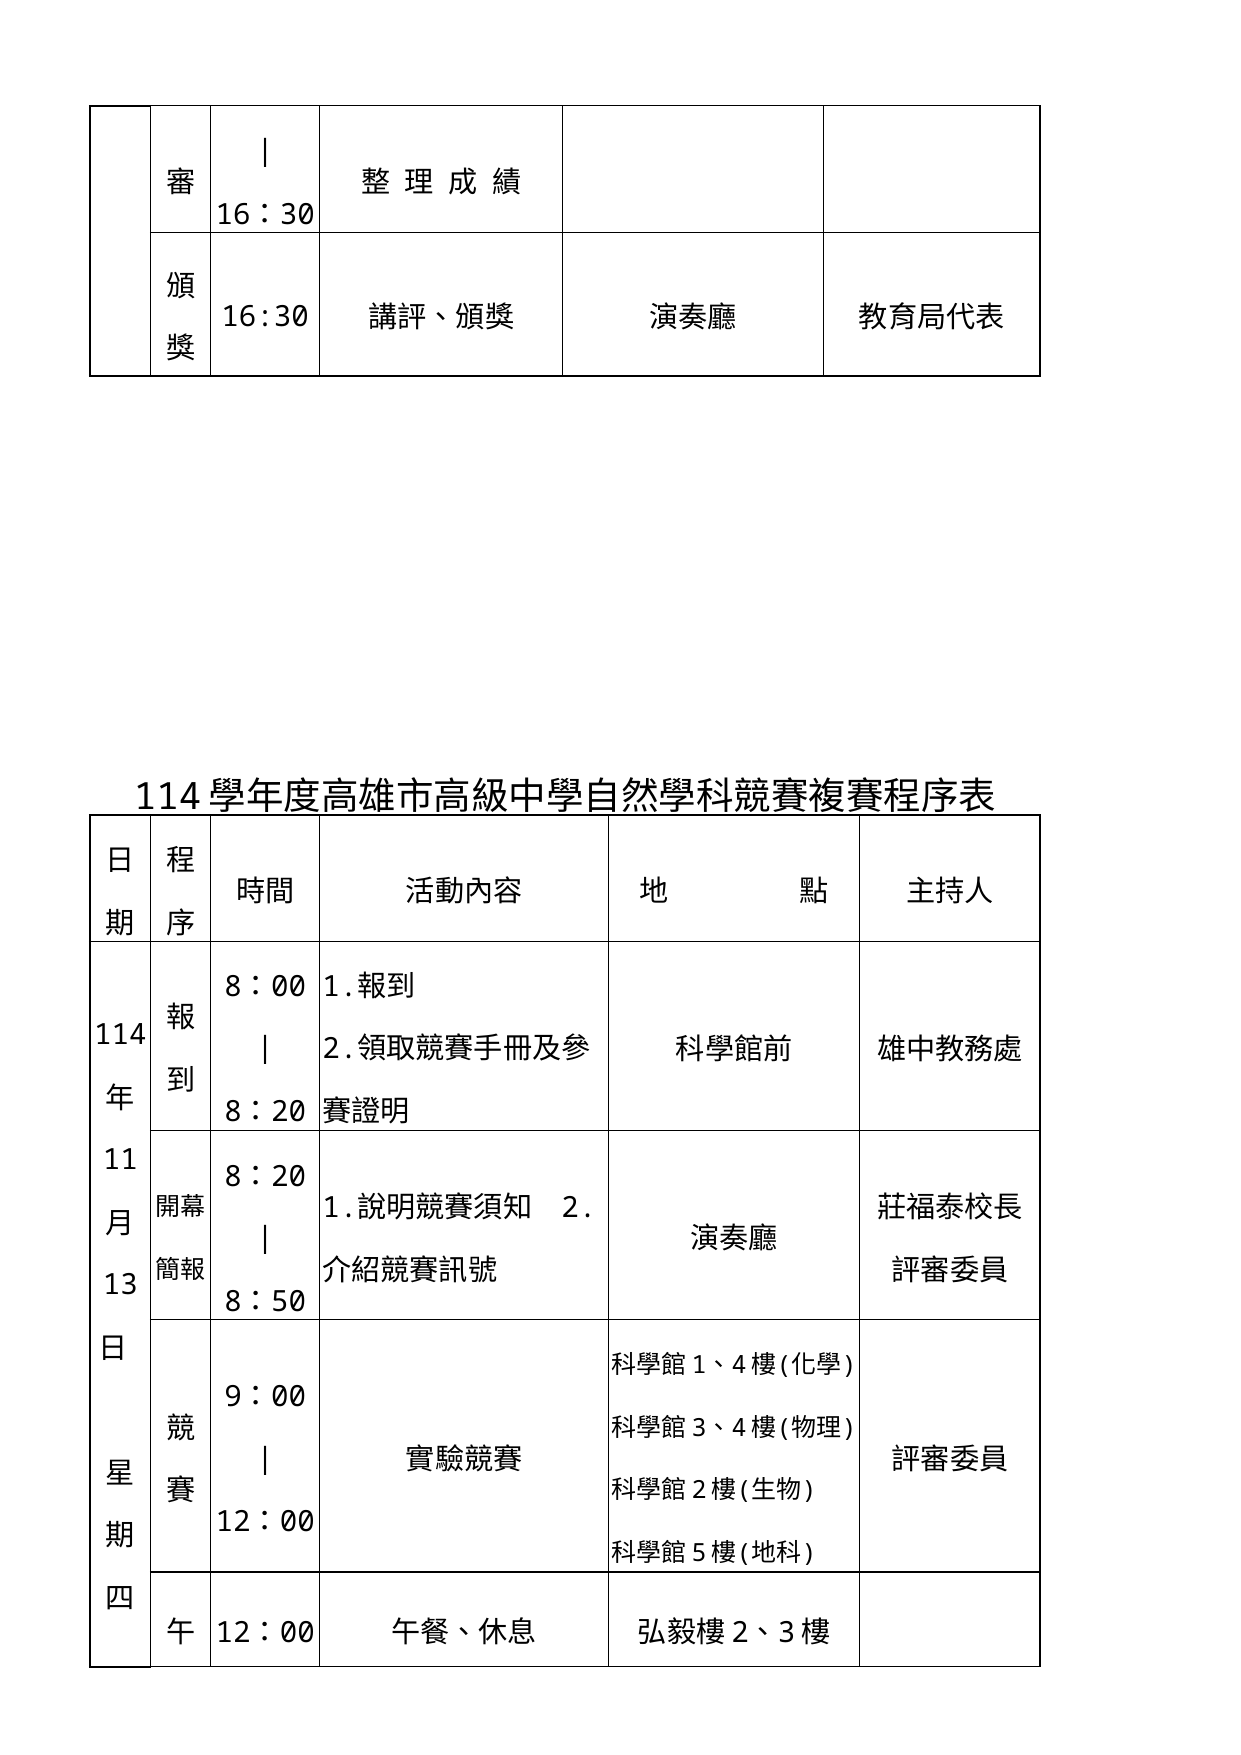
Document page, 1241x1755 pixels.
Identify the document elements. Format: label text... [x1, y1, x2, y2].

table_cell 1.說明競賽須知 2.介紹競賽訊號 [320, 1131, 608, 1319]
table_cell 1.報到 2.領取競賽手冊及參賽證明 [320, 942, 608, 1130]
table_cell 9：00 | 12：00 [211, 1320, 319, 1571]
table_cell 評審委員 [860, 1320, 1039, 1571]
table_cell 12：00 [211, 1573, 319, 1666]
table_cell 地 點 [609, 816, 859, 941]
table_cell 時間 [211, 816, 319, 941]
table_cell 報到 [151, 942, 210, 1130]
table_cell [563, 106, 823, 232]
table_cell 雄中教務處 [860, 942, 1039, 1130]
table_cell 16:30 [211, 233, 319, 374]
table_cell 8：20 | 8：50 [211, 1131, 319, 1319]
table_cell 頒獎 [151, 233, 210, 374]
table_cell 程序 [151, 816, 210, 941]
table_cell 實驗競賽 [320, 1320, 608, 1571]
table_cell 114學年度高雄市高級中學自然學科競賽複賽程序表 [90, 377, 1040, 814]
table_cell 弘毅樓2、3樓 [609, 1573, 859, 1666]
table_cell 科學館1、4樓(化學) 科學館3、4樓(物理) 科學館2樓(生物) 科學館5樓(地科) [609, 1320, 859, 1571]
table_cell 整 理 成 績 [320, 106, 562, 232]
table_cell 莊福泰校長 評審委員 [860, 1131, 1039, 1319]
table_cell | 16：30 [211, 106, 319, 232]
table_cell 科學館前 [609, 942, 859, 1130]
table_cell 8：00 | 8：20 [211, 942, 319, 1130]
table_cell 活動內容 [320, 816, 608, 941]
table_cell 教育局代表 [824, 233, 1039, 374]
table_cell 主持人 [860, 816, 1039, 941]
table_cell 午 [151, 1573, 210, 1666]
table_cell 日期 [91, 816, 150, 941]
table_cell 演奏廳 [563, 233, 823, 374]
table_cell 競賽 [151, 1320, 210, 1571]
table_cell 午餐、休息 [320, 1573, 608, 1666]
table_cell [860, 1573, 1039, 1666]
table_cell [91, 107, 150, 374]
table_cell 開幕簡報 [151, 1131, 210, 1319]
table_cell 演奏廳 [609, 1131, 859, 1319]
table_cell 114年11月 13 日 星期四 [91, 942, 150, 1666]
table_cell 審 [151, 106, 210, 232]
table_cell 講評、頒獎 [320, 233, 562, 374]
table_cell [824, 106, 1039, 232]
